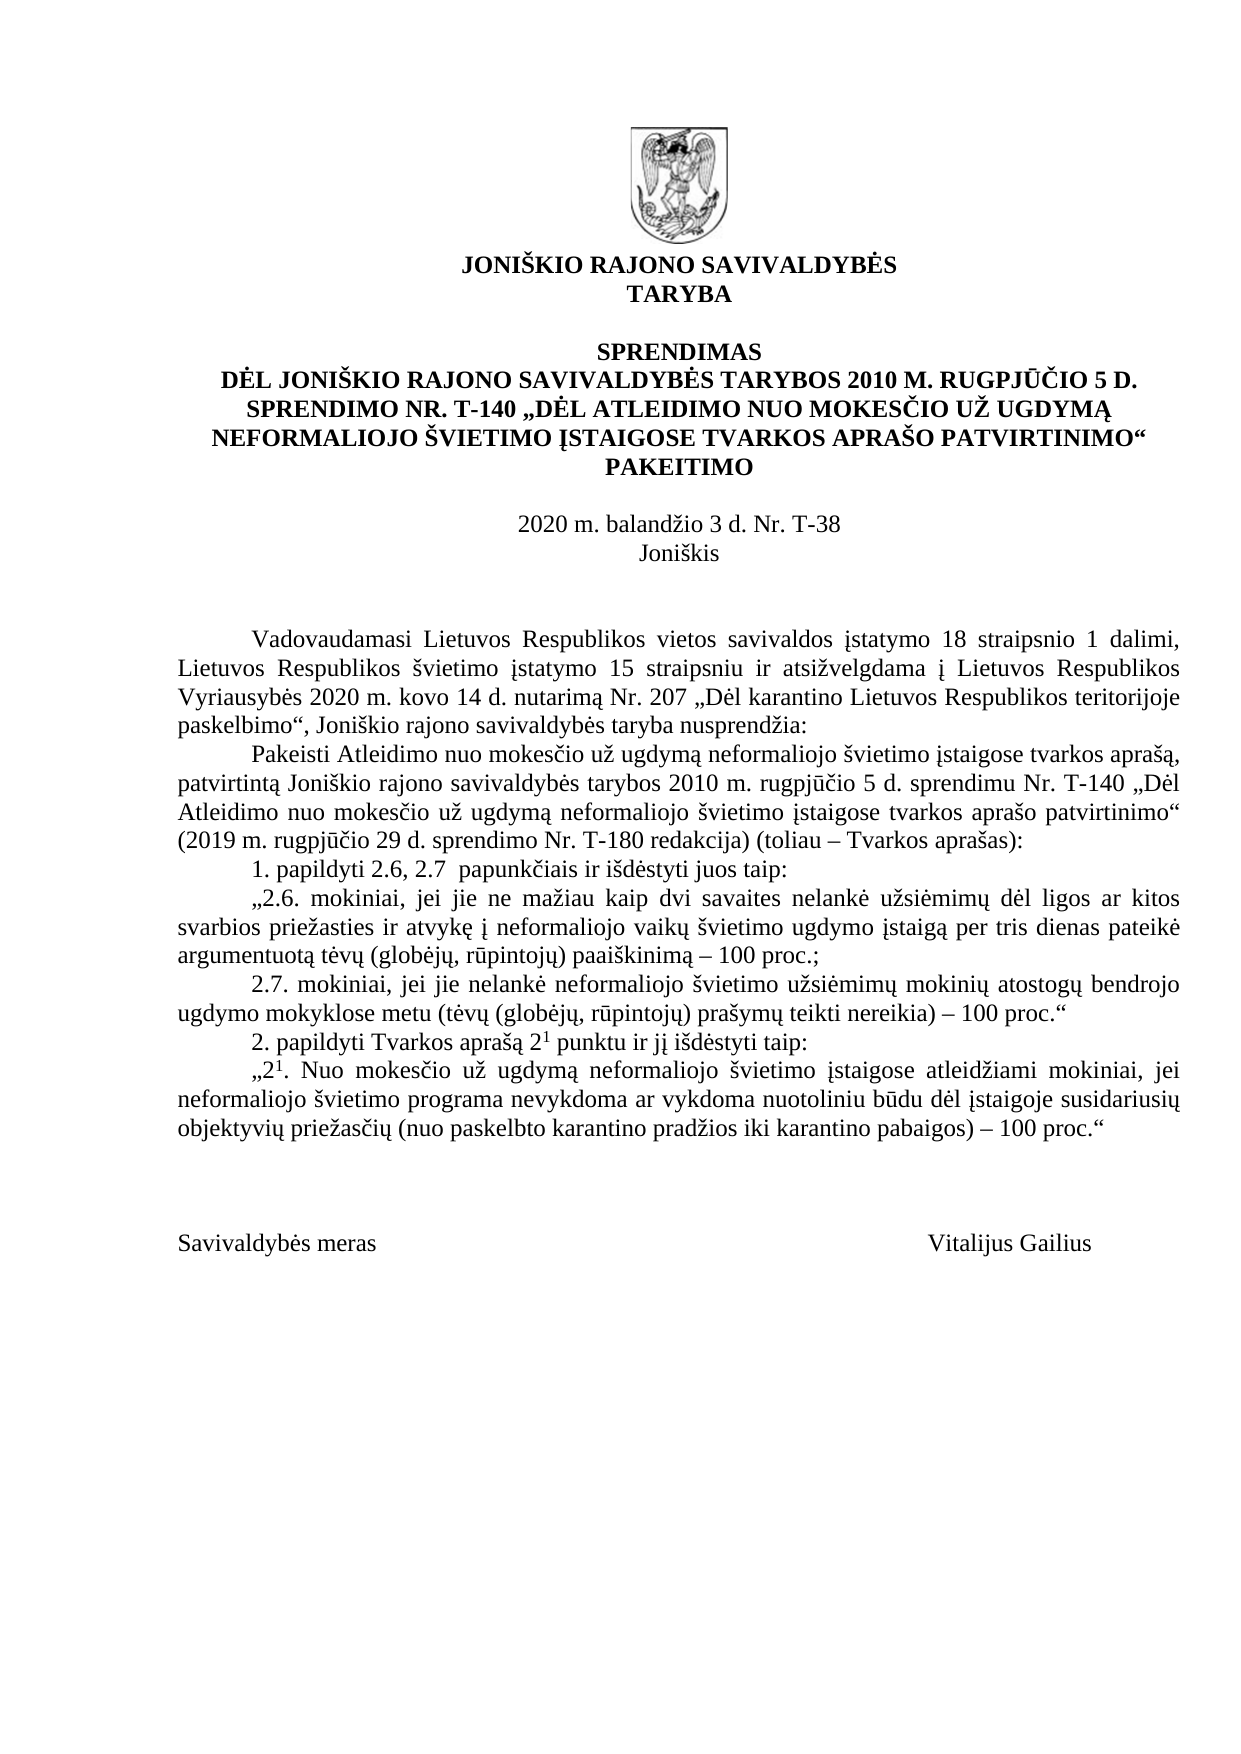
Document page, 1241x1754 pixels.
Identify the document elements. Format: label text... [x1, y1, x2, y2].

text DĖL JONIŠKIO RAJONO SAVIVALDYBĖS TARYBOS 2010 M. RUGPJŪČIO 5 D. SPRENDIMO NR. T-140 „DĖL ATLEIDIMO NUO MOKESČIO UŽ UGDYMĄ NEFORMALIOJO ŠVIETIMO ĮSTAIGOSE TVARKOS APRAŠO PATVIRTINIMO“ PAKEITIMO [177, 366, 1181, 481]
text Joniškis [177, 538, 1181, 567]
text Pakeisti Atleidimo nuo mokesčio už ugdymą neformaliojo švietimo įstaigose tvarkos aprašą, patvirtintą Joniškio rajono savivaldybės tarybos 2010 m. rugpjūčio 5 d. sprendimu Nr. T-140 „Dėl Atleidimo nuo mokesčio už ugdymą neformaliojo švietimo įstaigose tvarkos aprašo patvirtinimo“ (2019 m. rugpjūčio 29 d. sprendimo Nr. T-180 redakcija) (toliau – Tvarkos aprašas): [177, 739, 1181, 854]
text Joniškio rajono savivaldybės TARYBA [177, 251, 1181, 308]
text SPRENDIMAS [177, 337, 1181, 366]
text 1. papildyti 2.6, 2.7 papunkčiais ir išdėstyti juos taip: [177, 854, 1181, 883]
text „21. Nuo mokesčio už ugdymą neformaliojo švietimo įstaigose atleidžiami mokiniai, jei neformaliojo švietimo programa nevykdoma ar vykdoma nuotoliniu būdu dėl įstaigoje susidariusių objektyvių priežasčių (nuo paskelbto karantino pradžios iki karantino pabaigos) – 100 proc.“ [177, 1056, 1181, 1142]
text 2.7. mokiniai, jei jie nelankė neformaliojo švietimo užsiėmimų mokinių atostogų bendrojo ugdymo mokyklose metu (tėvų (globėjų, rūpintojų) prašymų teikti nereikia) – 100 proc.“ [177, 969, 1181, 1027]
text „2.6. mokiniai, jei jie ne mažiau kaip dvi savaites nelankė užsiėmimų dėl ligos ar kitos svarbios priežasties ir atvykę į neformaliojo vaikų švietimo ugdymo įstaigą per tris dienas pateikė argumentuotą tėvų (globėjų, rūpintojų) paaiškinimą – 100 proc.; [177, 883, 1181, 969]
text Savivaldybės meras Vitalijus Gailius [177, 1228, 1181, 1257]
text 2. papildyti Tvarkos aprašą 21 punktu ir jį išdėstyti taip: [177, 1027, 1181, 1056]
text Vadovaudamasi Lietuvos Respublikos vietos savivaldos įstatymo 18 straipsnio 1 dalimi, Lietuvos Respublikos švietimo įstatymo 15 straipsniu ir atsižvelgdama į Lietuvos Respublikos Vyriausybės 2020 m. kovo 14 d. nutarimą Nr. 207 „Dėl karantino Lietuvos Respublikos teritorijoje paskelbimo“, Joniškio rajono savivaldybės taryba nusprendžia: [177, 624, 1181, 739]
text 2020 m. balandžio 3 d. Nr. T-38 [177, 509, 1181, 538]
